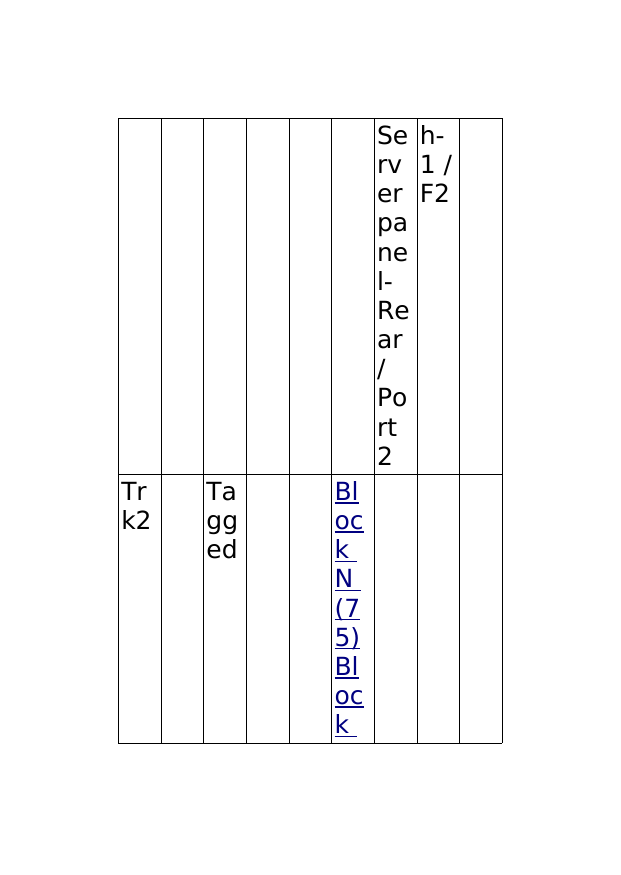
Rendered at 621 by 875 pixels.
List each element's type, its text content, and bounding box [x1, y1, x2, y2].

table_cell [375, 475, 417, 742]
table_cell [460, 475, 502, 742]
table_cell h-1 / F2 [418, 119, 459, 474]
table_cell Serverpanel-Rear / Port 2 [375, 119, 417, 474]
table_cell [247, 475, 289, 742]
table_cell Trk2 [119, 475, 161, 742]
table_cell [162, 475, 203, 742]
table_cell [204, 119, 246, 474]
table_cell [290, 475, 331, 742]
table_cell [162, 119, 203, 474]
table_cell Block N (75) Block [332, 475, 374, 742]
table_cell [290, 119, 331, 474]
table_cell [460, 119, 502, 474]
table_cell [332, 119, 374, 474]
table_cell [247, 119, 289, 474]
table_cell [418, 475, 459, 742]
table_cell Tagged [204, 475, 246, 742]
table_cell [119, 119, 161, 474]
